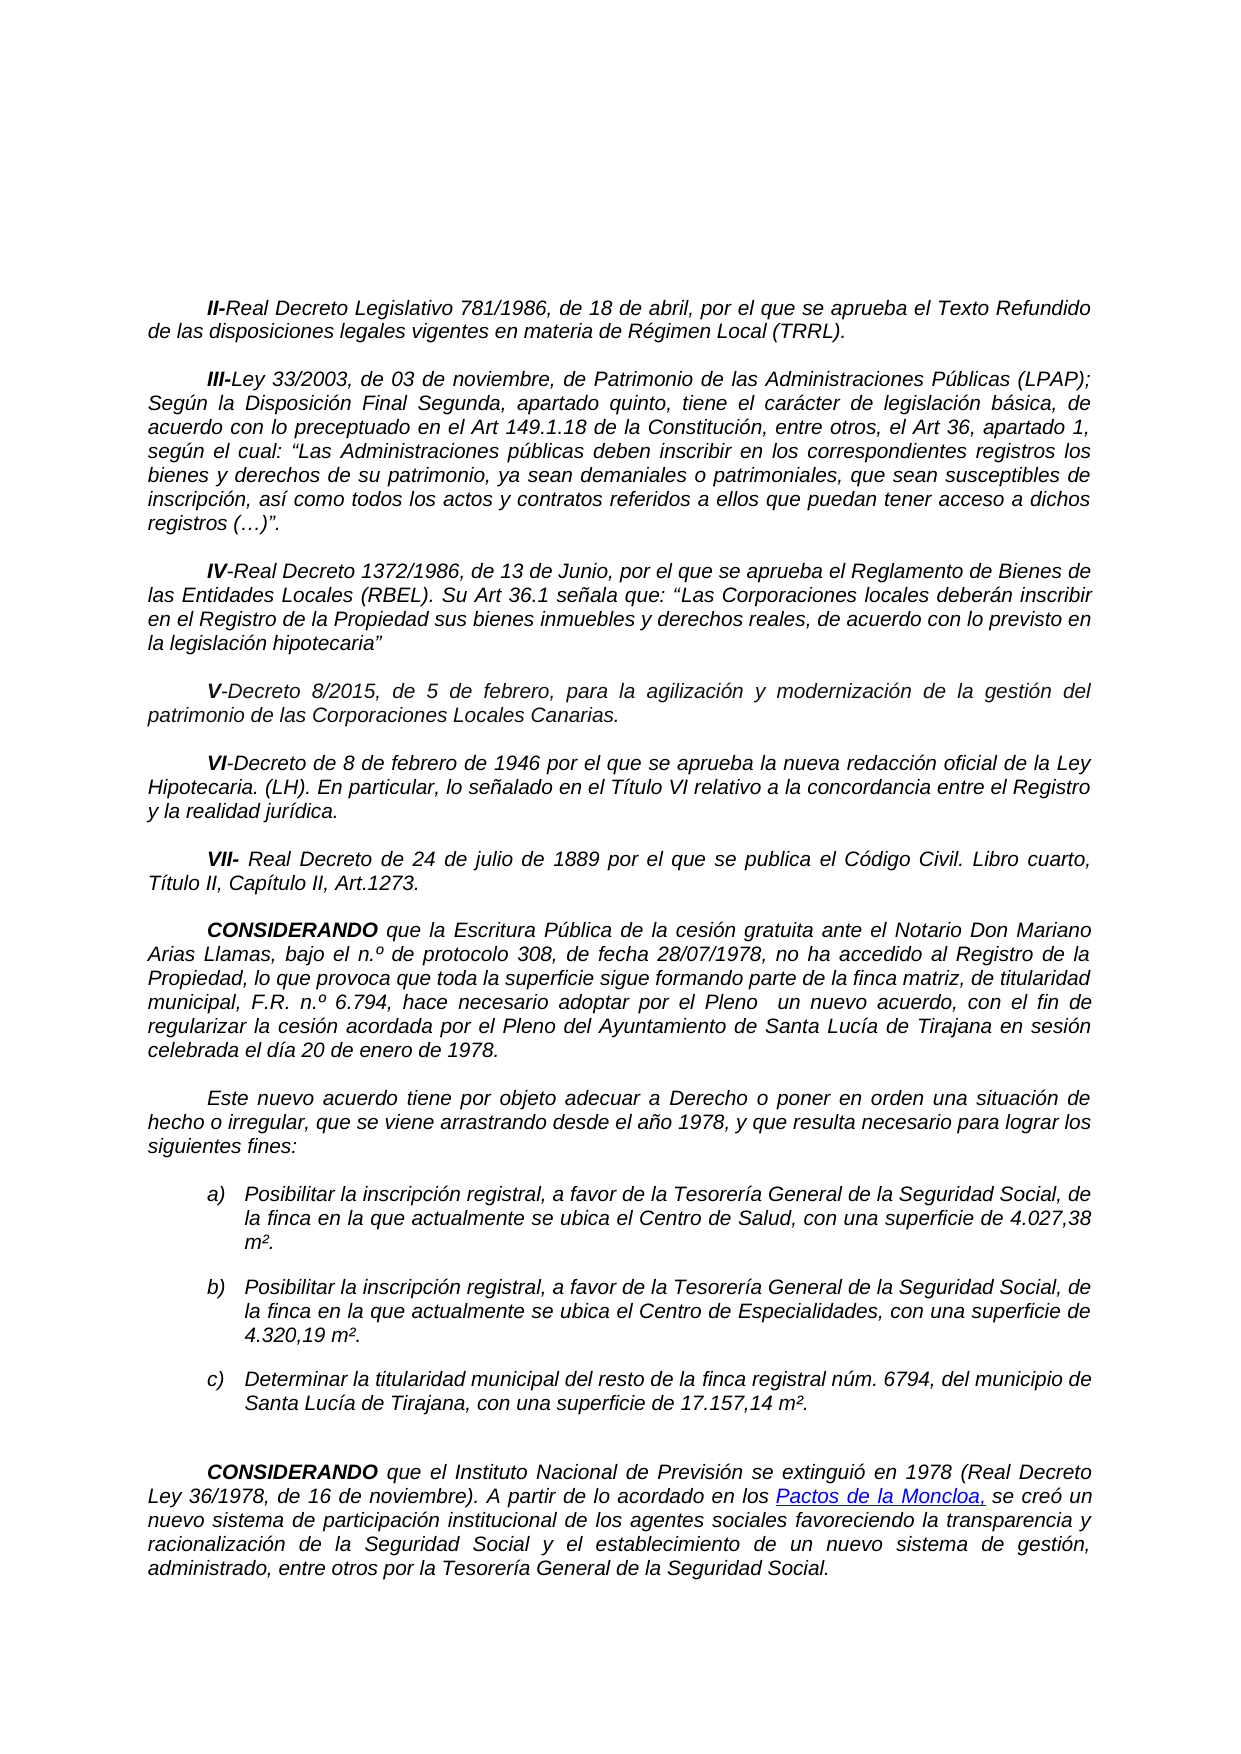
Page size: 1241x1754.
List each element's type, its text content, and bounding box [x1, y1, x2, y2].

list Posibilitar la inscripción registral, a favor de la Tesorería General de la Seguridad Social, de la finca en la que actualmente se ubica el Centro de Especialidades, con una superficie de 4.320,19 m². [207, 1274, 1092, 1346]
list Determinar la titularidad municipal del resto de la finca registral núm. 6794, del municipio de Santa Lucía de Tirajana, con una superficie de 17.157,14 m². [207, 1367, 1092, 1415]
text II-Real Decreto Legislativo 781/1986, de 18 de abril, por el que se aprueba el Texto Refundido de las disposiciones legales vigentes en materia de Régimen Local (TRRL). [148, 295, 1092, 343]
text VII- Real Decreto de 24 de julio de 1889 por el que se publica el Código Civil. Libro cuarto, Título II, Capítulo II, Art.1273. [148, 846, 1092, 894]
text IV-Real Decreto 1372/1986, de 13 de Junio, por el que se aprueba el Reglamento de Bienes de las Entidades Locales (RBEL). Su Art 36.1 señala que: “Las Corporaciones locales deberán inscribir en el Registro de la Propiedad sus bienes inmuebles y derechos reales, de acuerdo con lo previsto en la legislación hipotecaria” [148, 559, 1092, 655]
text V-Decreto 8/2015, de 5 de febrero, para la agilización y modernización de la gestión del patrimonio de las Corporaciones Locales Canarias. [148, 679, 1092, 727]
list Posibilitar la inscripción registral, a favor de la Tesorería General de la Seguridad Social, de la finca en la que actualmente se ubica el Centro de Salud, con una superficie de 4.027,38 m². [207, 1182, 1092, 1254]
text III-Ley 33/2003, de 03 de noviembre, de Patrimonio de las Administraciones Públicas (LPAP); Según la Disposición Final Segunda, apartado quinto, tiene el carácter de legislación básica, de acuerdo con lo preceptuado en el Art 149.1.18 de la Constitución, entre otros, el Art 36, apartado 1, según el cual: “Las Administraciones públicas deben inscribir en los correspondientes registros los bienes y derechos de su patrimonio, ya sean demaniales o patrimoniales, que sean susceptibles de inscripción, así como todos los actos y contratos referidos a ellos que puedan tener acceso a dichos registros (…)”. [148, 367, 1092, 535]
text CONSIDERANDO que la Escritura Pública de la cesión gratuita ante el Notario Don Mariano Arias Llamas, bajo el n.º de protocolo 308, de fecha 28/07/1978, no ha accedido al Registro de la Propiedad, lo que provoca que toda la superficie sigue formando parte de la finca matriz, de titularidad municipal, F.R. n.º 6.794, hace necesario adoptar por el Pleno un nuevo acuerdo, con el fin de regularizar la cesión acordada por el Pleno del Ayuntamiento de Santa Lucía de Tirajana en sesión celebrada el día 20 de enero de 1978. [148, 918, 1092, 1062]
text Este nuevo acuerdo tiene por objeto adecuar a Derecho o poner en orden una situación de hecho o irregular, que se viene arrastrando desde el año 1978, y que resulta necesario para lograr los siguientes fines: [148, 1086, 1092, 1158]
text CONSIDERANDO que el Instituto Nacional de Previsión se extinguió en 1978 (Real Decreto Ley 36/1978, de 16 de noviembre). A partir de lo acordado en los Pactos de la Moncloa, se creó un nuevo sistema de participación institucional de los agentes sociales favoreciendo la transparencia y racionalización de la Seguridad Social y el establecimiento de un nuevo sistema de gestión, administrado, entre otros por la Tesorería General de la Seguridad Social. [148, 1460, 1092, 1580]
text VI-Decreto de 8 de febrero de 1946 por el que se aprueba la nueva redacción oficial de la Ley Hipotecaria. (LH). En particular, lo señalado en el Título VI relativo a la concordancia entre el Registro y la realidad jurídica. [148, 751, 1092, 822]
